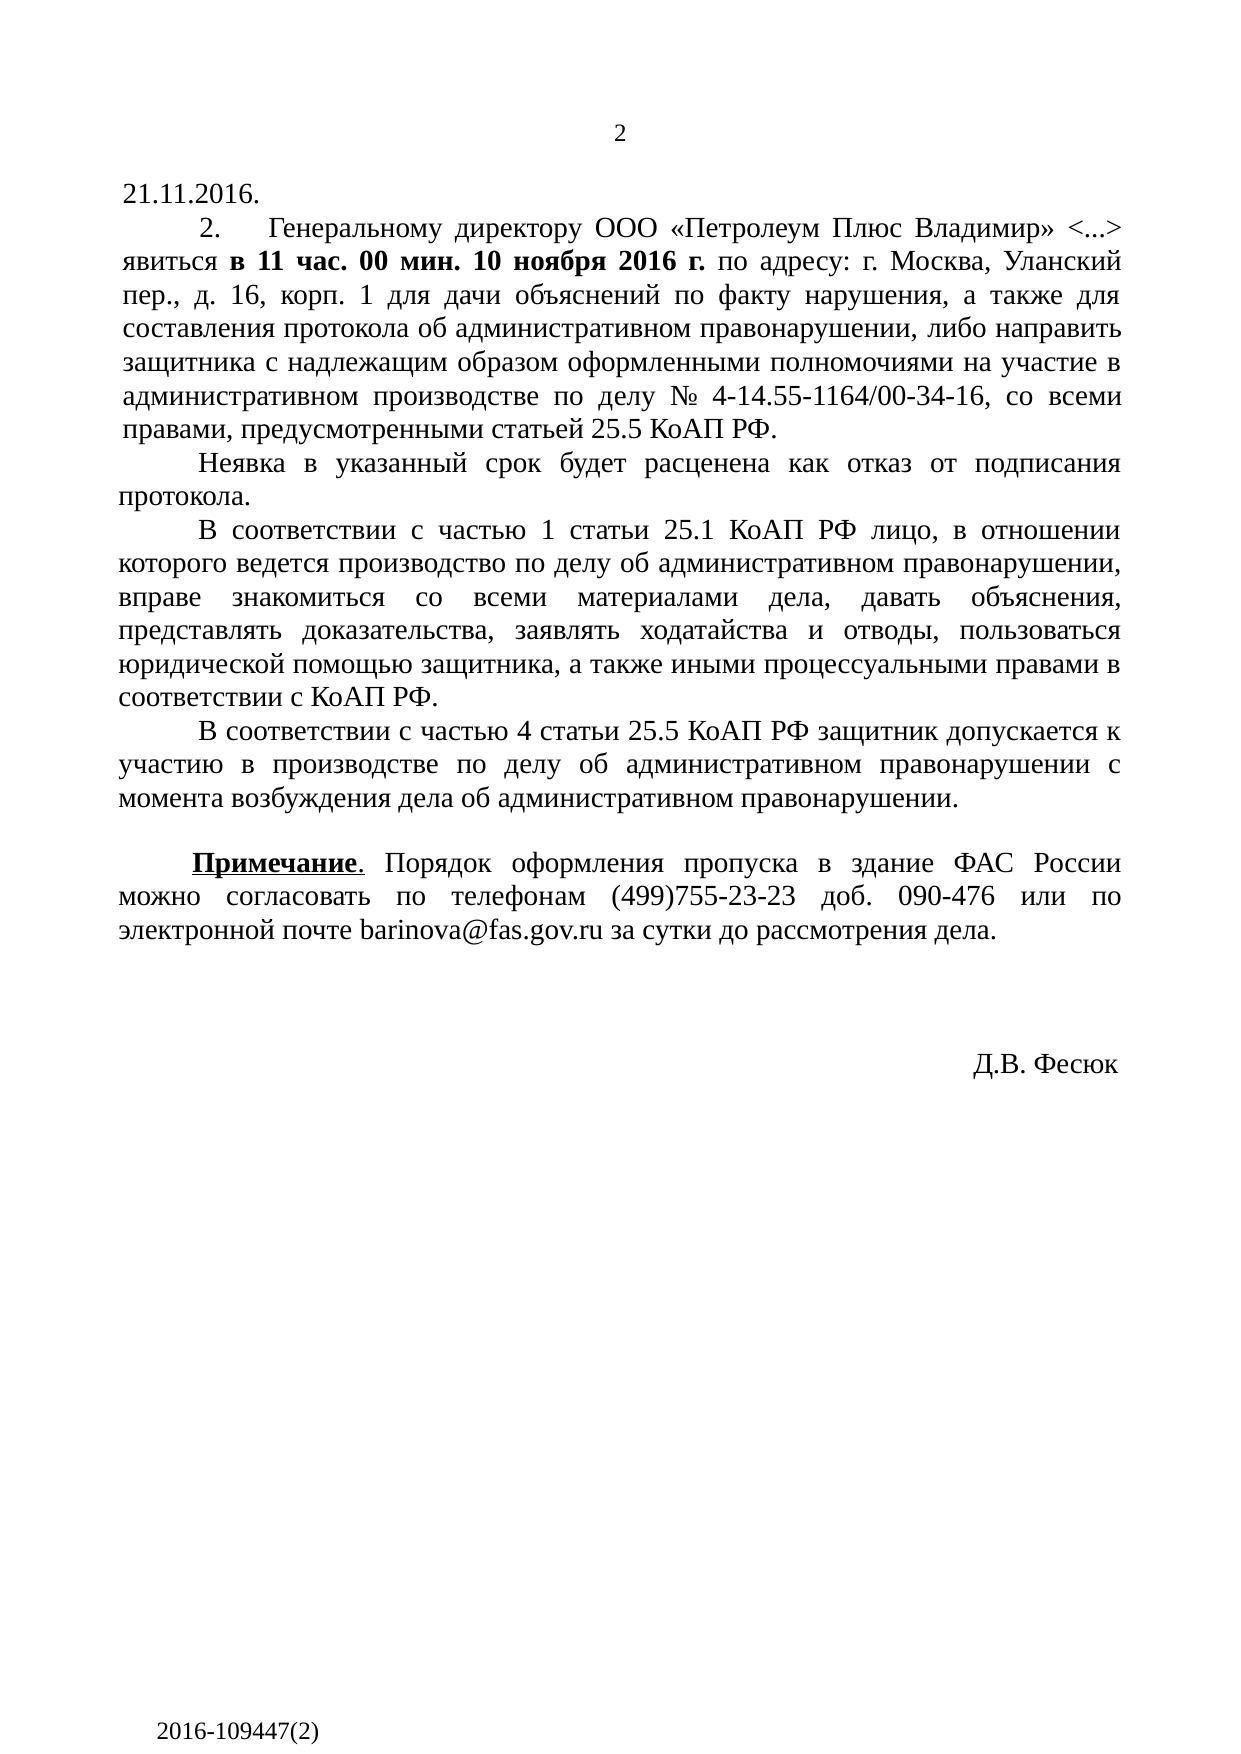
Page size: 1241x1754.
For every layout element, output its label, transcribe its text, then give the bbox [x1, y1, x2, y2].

text В соответствии с частью 1 статьи 25.1 КоАП РФ лицо, в отношении которого ведется производство по делу об административном правонарушении, вправе знакомиться со всеми материалами дела, давать объяснения, представлять доказательства, заявлять ходатайства и отводы, пользоваться юридической помощью защитника, а также иными процессуальными правами в соответствии с КоАП РФ. [118, 512, 1122, 713]
text В соответствии с частью 4 статьи 25.5 КоАП РФ защитник допускается к участию в производстве по делу об административном правонарушении с момента возбуждения дела об административном правонарушении. [118, 713, 1122, 814]
list 21.11.2016. [122, 176, 1122, 210]
text Неявка в указанный срок будет расценена как отказ от подписания протокола. [118, 445, 1122, 512]
list Генеральному директору ООО «Петролеум Плюс Владимир» <...> явиться в 11 час. 00 мин. 10 ноября 2016 г. по адресу: г. Москва, Уланский пер., д. 16, корп. 1 для дачи объяснений по факту нарушения, а также для составления протокола об административном правонарушении, либо направить защитника с надлежащим образом оформленными полномочиями на участие в административном производстве по делу № 4-14.55-1164/00-34-16, со всеми правами, предусмотренными статьей 25.5 КоАП РФ. [122, 210, 1122, 445]
text Д.В. Фесюк [118, 1046, 1122, 1079]
text Примечание. Порядок оформления пропуска в здание ФАС России можно согласовать по телефонам (499)755-23-23 доб. 090-476 или по электронной почте barinova@fas.gov.ru за сутки до рассмотрения дела. [118, 845, 1122, 945]
